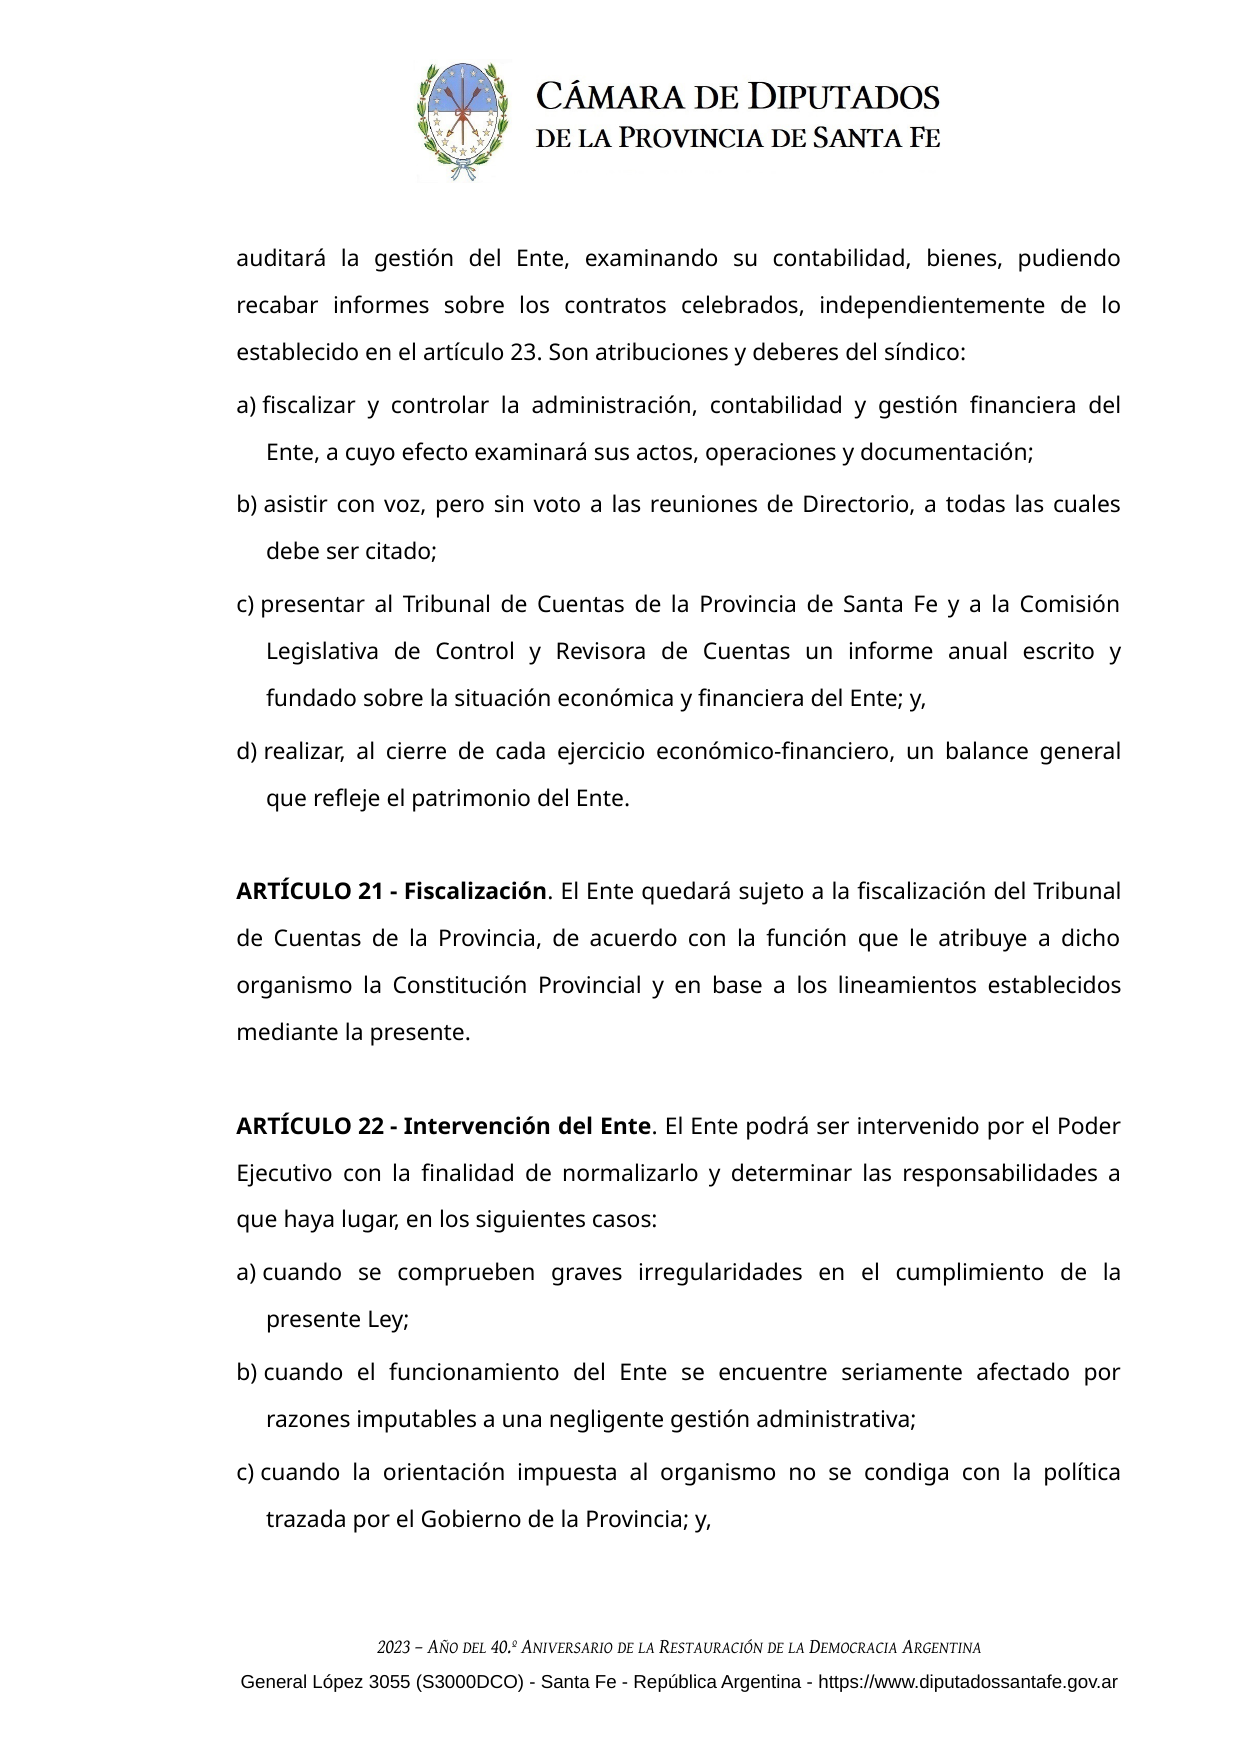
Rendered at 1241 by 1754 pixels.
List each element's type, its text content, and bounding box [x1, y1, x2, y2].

picture [413, 59, 945, 183]
subtitle fiscalizar y controlar la administración, contabilidad y gestión financiera del Ente, a cuyo efecto examinará sus actos, operaciones y documentación; [236, 389, 1122, 467]
subtitle asistir con voz, pero sin voto a las reuniones de Directorio, a todas las cuales debe ser citado; [236, 488, 1122, 567]
list auditará la gestión del Ente, examinando su contabilidad, bienes, pudiendo recabar informes sobre los contratos celebrados, independientemente de lo establecido en el artículo 23. Son atribuciones y deberes del síndico: [236, 242, 1122, 367]
subtitle cuando se comprueben graves irregularidades en el cumplimiento de la presente Ley; [236, 1256, 1122, 1334]
list Intervención del Ente. El Ente podrá ser intervenido por el Poder Ejecutivo con la finalidad de normalizarlo y determinar las responsabilidades a que haya lugar, en los siguientes casos: [236, 1110, 1122, 1235]
subtitle cuando el funcionamiento del Ente se encuentre seriamente afectado por razones imputables a una negligente gestión administrativa; [236, 1356, 1122, 1434]
subtitle cuando la orientación impuesta al organismo no se condiga con la política trazada por el Gobierno de la Provincia; y, [236, 1456, 1122, 1534]
subtitle realizar, al cierre de cada ejercicio económico-financiero, un balance general que refleje el patrimonio del Ente. [236, 735, 1122, 813]
subtitle presentar al Tribunal de Cuentas de la Provincia de Santa Fe y a la Comisión Legislativa de Control y Revisora de Cuentas un informe anual escrito y fundado sobre la situación económica y financiera del Ente; y, [236, 588, 1122, 713]
list Fiscalización. El Ente quedará sujeto a la fiscalización del Tribunal de Cuentas de la Provincia, de acuerdo con la función que le atribuye a dicho organismo la Constitución Provincial y en base a los lineamientos establecidos mediante la presente. [236, 875, 1122, 1047]
